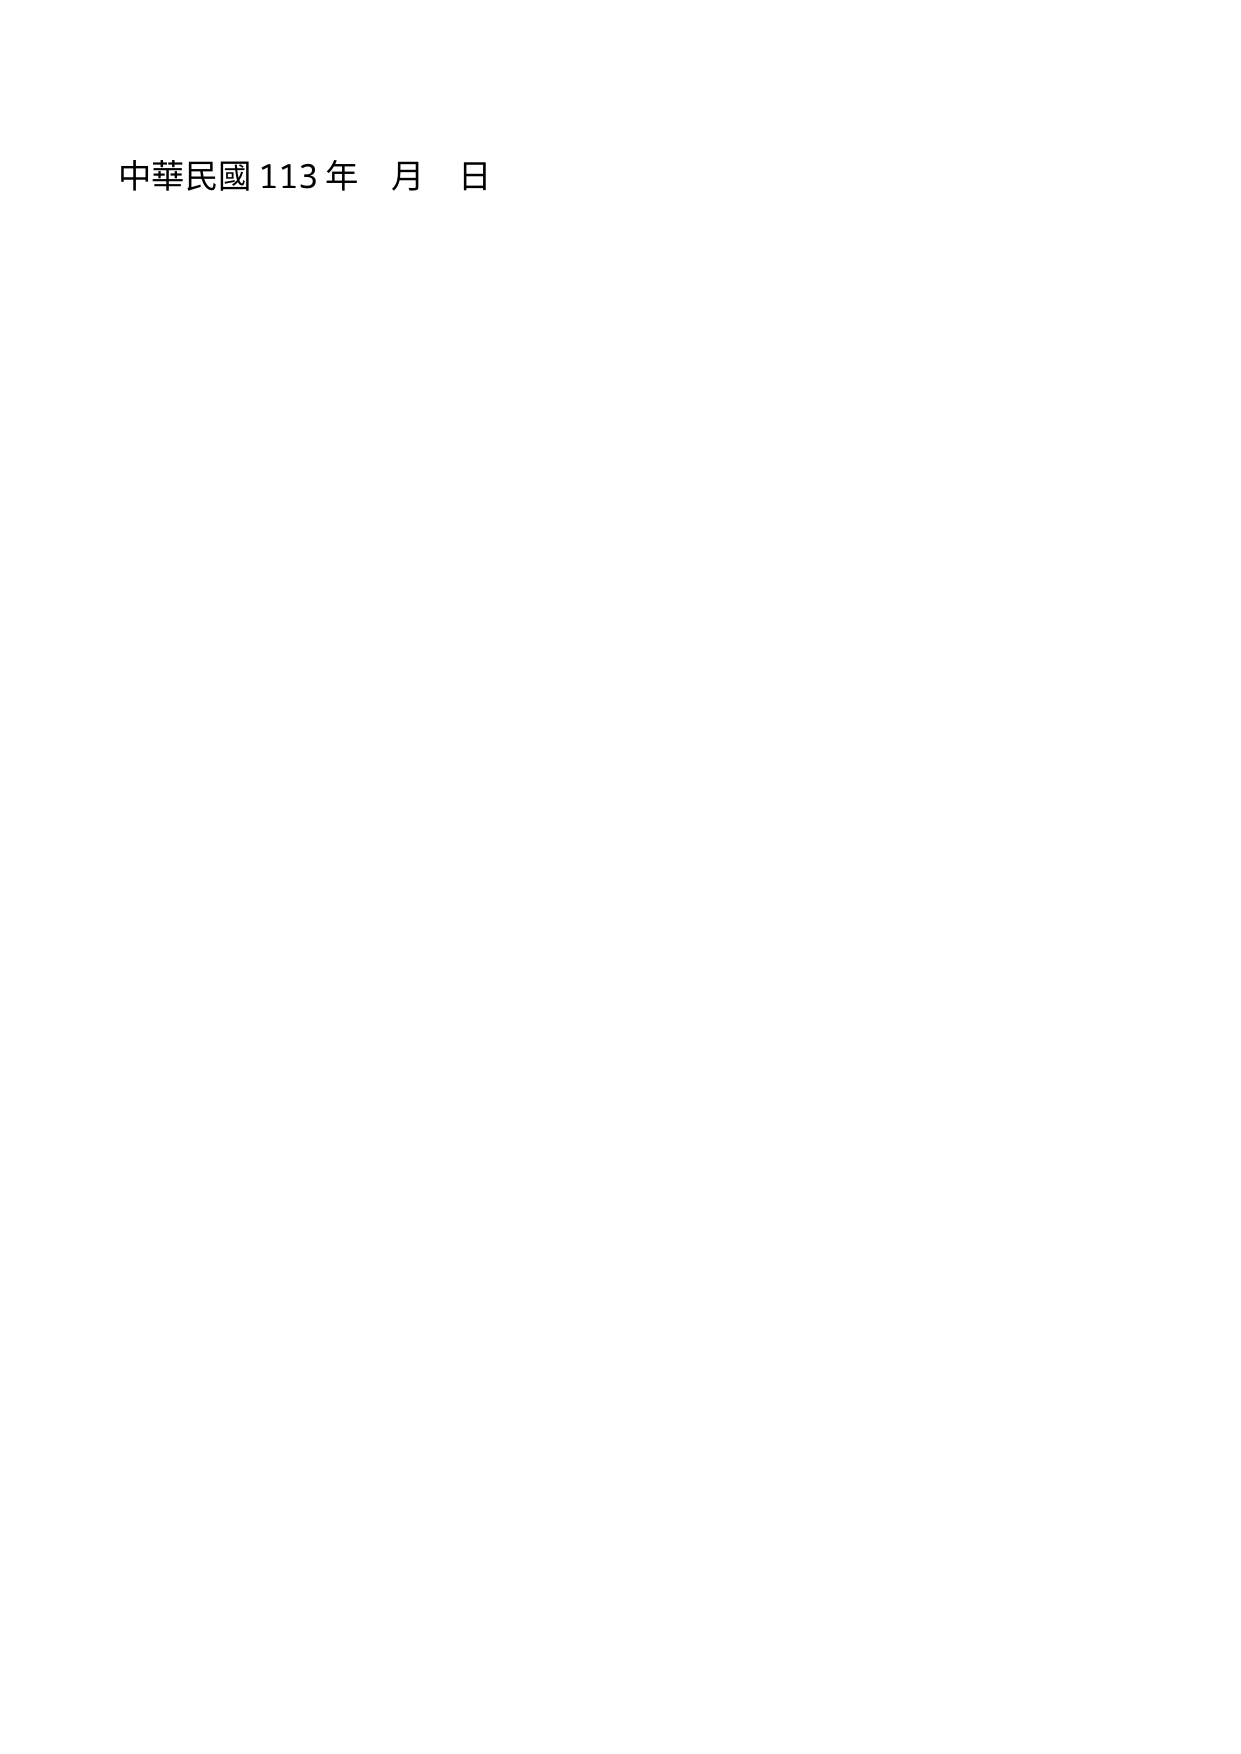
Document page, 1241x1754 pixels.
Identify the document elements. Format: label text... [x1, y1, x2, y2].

text 中華民國113年 月 日 [118, 150, 1122, 198]
